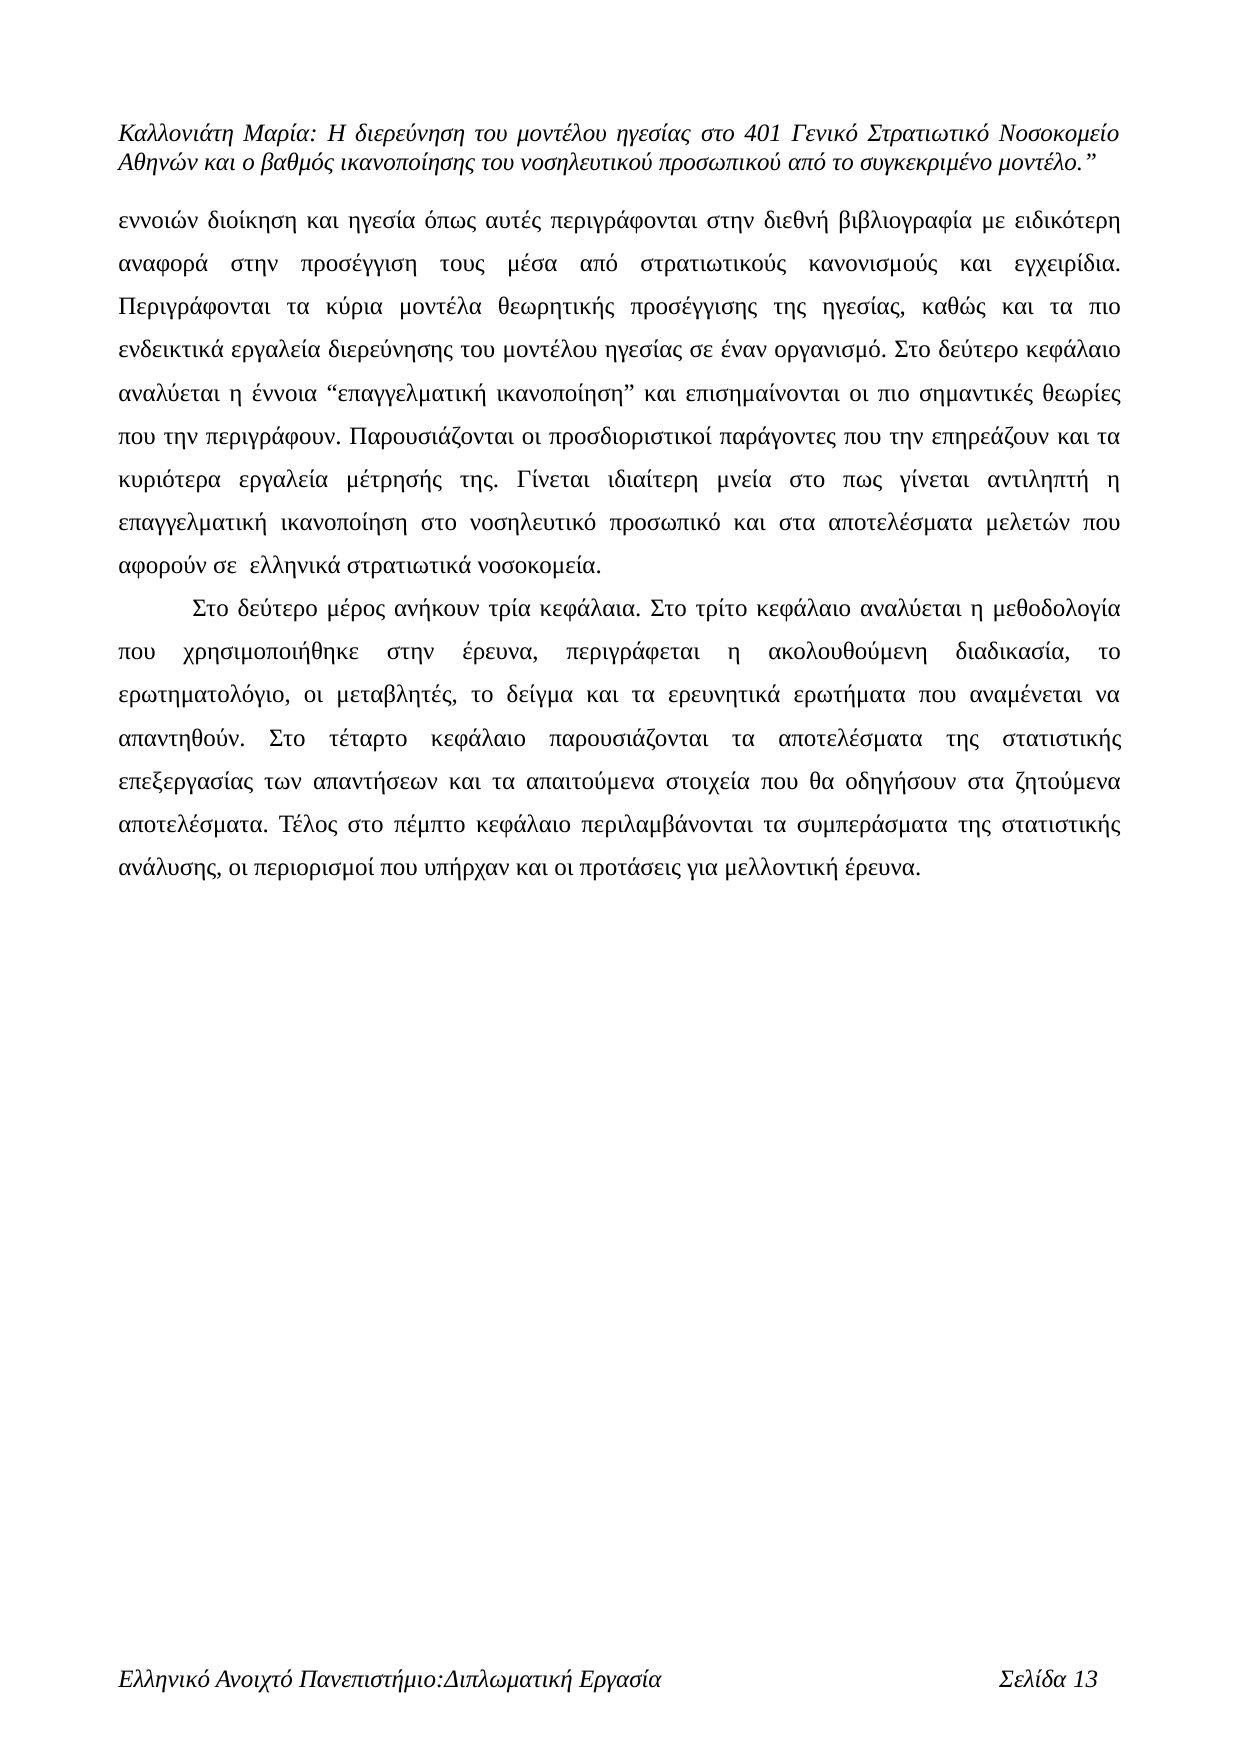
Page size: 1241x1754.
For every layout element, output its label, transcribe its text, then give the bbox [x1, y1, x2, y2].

text εννοιών διοίκηση και ηγεσία όπως αυτές περιγράφονται στην διεθνή βιβλιογραφία με ειδικότερη αναφορά στην προσέγγιση τους μέσα από στρατιωτικούς κανονισμούς και εγχειρίδια. Περιγράφονται τα κύρια μοντέλα θεωρητικής προσέγγισης της ηγεσίας, καθώς και τα πιο ενδεικτικά εργαλεία διερεύνησης του μοντέλου ηγεσίας σε έναν οργανισμό. Στο δεύτερο κεφάλαιο αναλύεται η έννοια “επαγγελματική ικανοποίηση” και επισημαίνονται οι πιο σημαντικές θεωρίες που την περιγράφουν. Παρουσιάζονται οι προσδιοριστικοί παράγοντες που την επηρεάζουν και τα κυριότερα εργαλεία μέτρησής της. Γίνεται ιδιαίτερη μνεία στο πως γίνεται αντιληπτή η επαγγελματική ικανοποίηση στο νοσηλευτικό προσωπικό και στα αποτελέσματα μελετών που αφορούν σε ελληνικά στρατιωτικά νοσοκομεία. [118, 205, 1122, 579]
text Στο δεύτερο μέρος ανήκουν τρία κεφάλαια. Στο τρίτο κεφάλαιο αναλύεται η μεθοδολογία που χρησιμοποιήθηκε στην έρευνα, περιγράφεται η ακολουθούμενη διαδικασία, το ερωτηματολόγιο, οι μεταβλητές, το δείγμα και τα ερευνητικά ερωτήματα που αναμένεται να απαντηθούν. Στο τέταρτο κεφάλαιο παρουσιάζονται τα αποτελέσματα της στατιστικής επεξεργασίας των απαντήσεων και τα απαιτούμενα στοιχεία που θα οδηγήσουν στα ζητούμενα αποτελέσματα. Τέλος στο πέμπτο κεφάλαιο περιλαμβάνονται τα συμπεράσματα της στατιστικής ανάλυσης, οι περιορισμοί που υπήρχαν και οι προτάσεις για μελλοντική έρευνα. [118, 593, 1122, 881]
